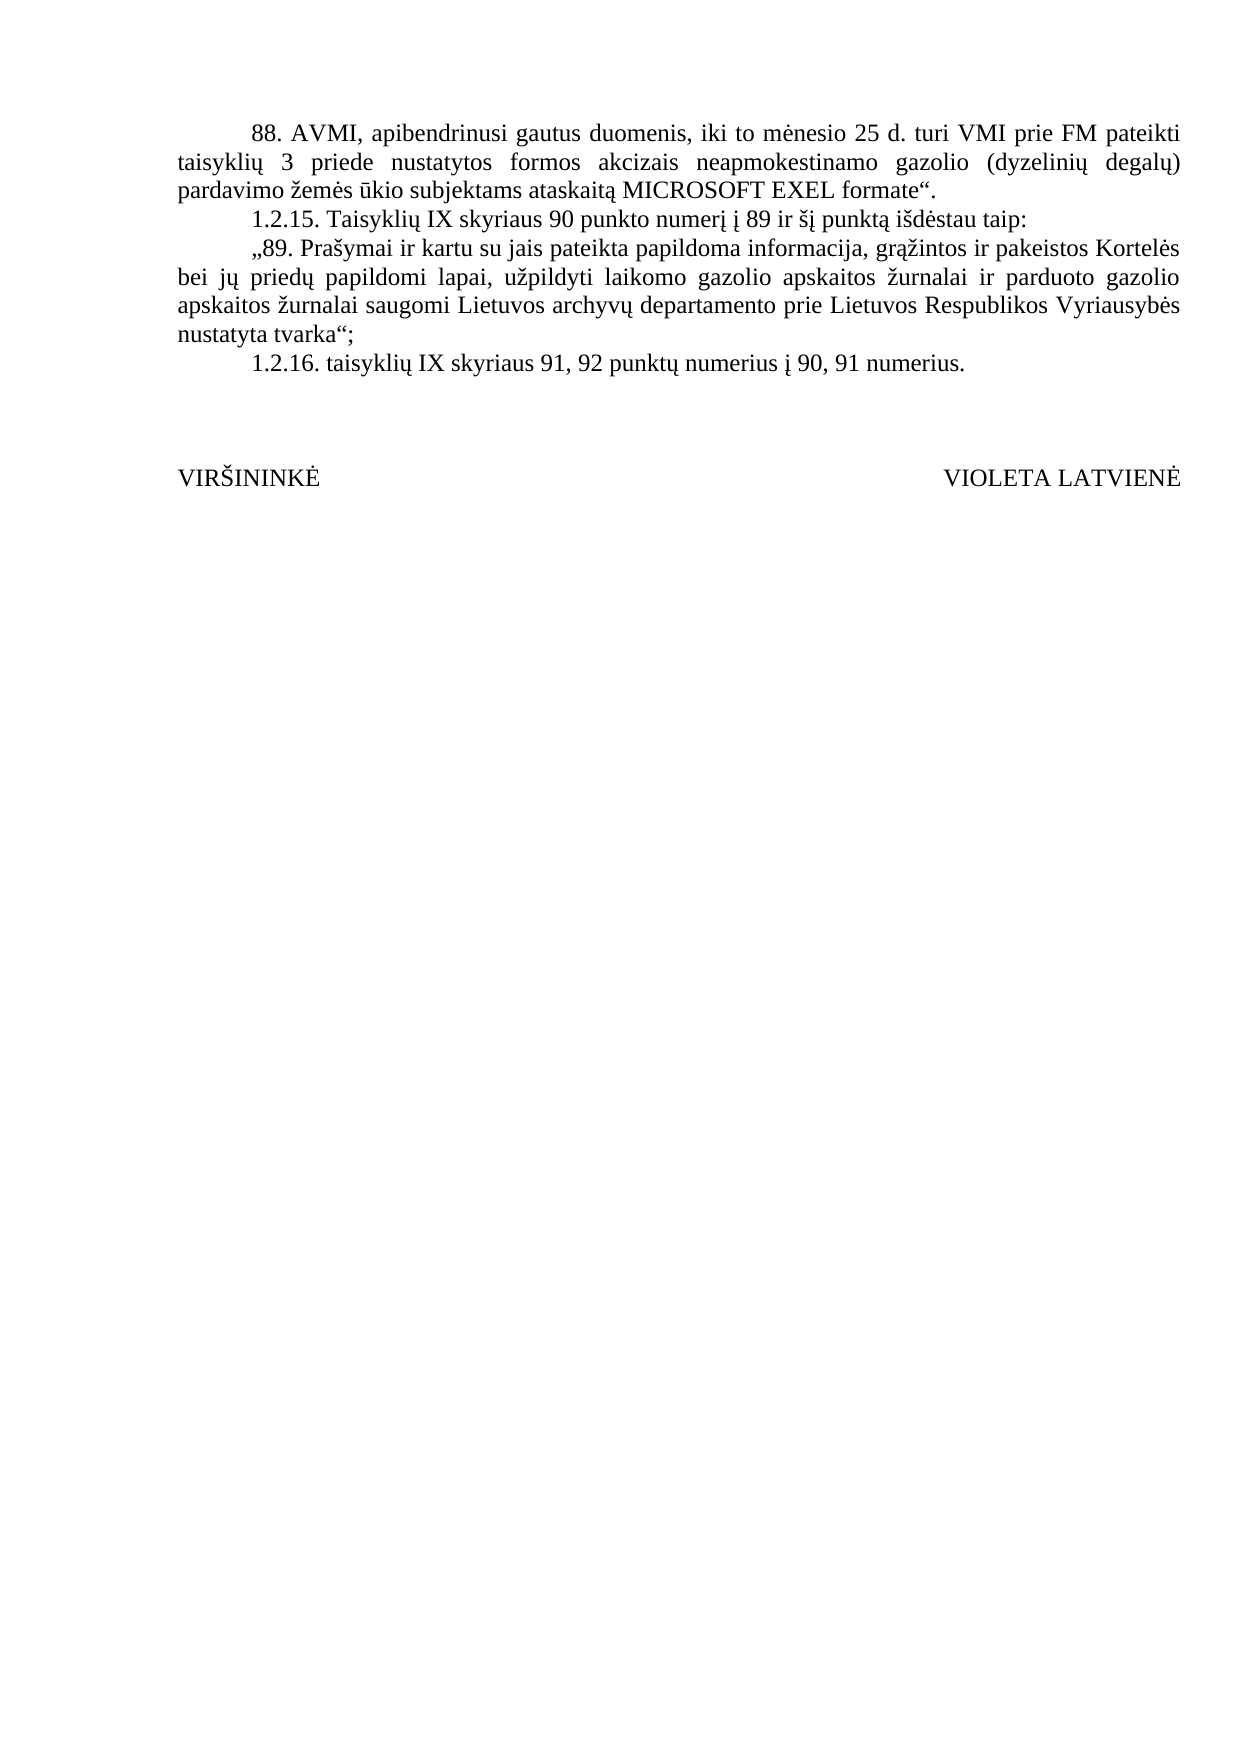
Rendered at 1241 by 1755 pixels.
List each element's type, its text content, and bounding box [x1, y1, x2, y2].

text VIRŠININKĖ VIOLETA LATVIENĖ [177, 463, 1181, 492]
text 1.2.16. taisyklių IX skyriaus 91, 92 punktų numerius į 90, 91 numerius. [177, 348, 1181, 377]
text 1.2.15. Taisyklių IX skyriaus 90 punkto numerį į 89 ir šį punktą išdėstau taip: [177, 204, 1181, 233]
text 88. AVMI, apibendrinusi gautus duomenis, iki to mėnesio 25 d. turi VMI prie FM pateikti taisyklių 3 priede nustatytos formos akcizais neapmokestinamo gazolio (dyzelinių degalų) pardavimo žemės ūkio subjektams ataskaitą MICROSOFT EXEL formate“. [177, 118, 1181, 204]
text „89. Prašymai ir kartu su jais pateikta papildoma informacija, grąžintos ir pakeistos Kortelės bei jų priedų papildomi lapai, užpildyti laikomo gazolio apskaitos žurnalai ir parduoto gazolio apskaitos žurnalai saugomi Lietuvos archyvų departamento prie Lietuvos Respublikos Vyriausybės nustatyta tvarka“; [177, 233, 1181, 348]
